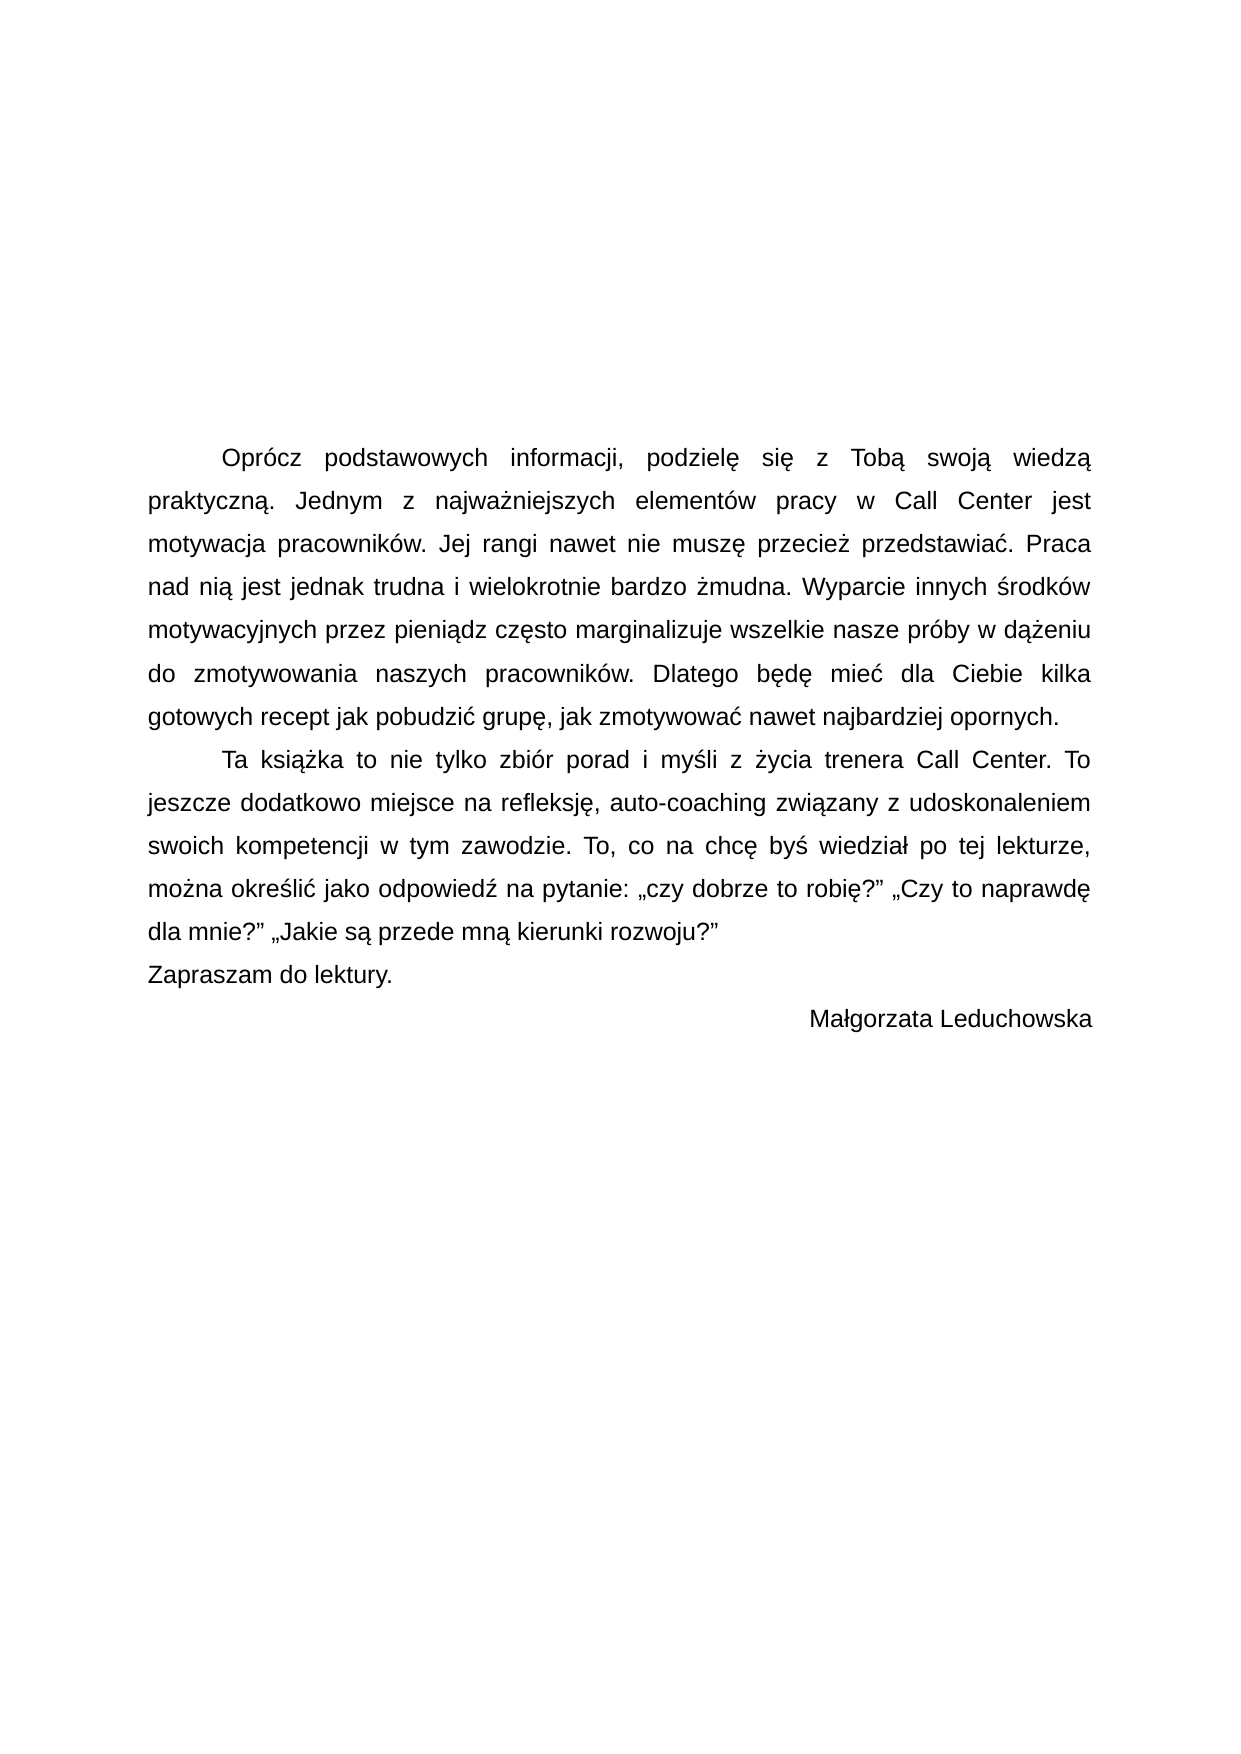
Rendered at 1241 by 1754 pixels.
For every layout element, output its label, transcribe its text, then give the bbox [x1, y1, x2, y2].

text Zapraszam do lektury. [148, 961, 1092, 989]
text Ta książka to nie tylko zbiór porad i myśli z życia trenera Call Center. To jeszcze dodatkowo miejsce na refleksję, auto-coaching związany z udoskonaleniem swoich kompetencji w tym zawodzie. To, co na chcę byś wiedział po tej lekturze, można określić jako odpowiedź na pytanie: „czy dobrze to robię?” „Czy to naprawdę dla mnie?” „Jakie są przede mną kierunki rozwoju?” [148, 745, 1092, 946]
text Małgorzata Leduchowska [148, 1004, 1092, 1032]
text Oprócz podstawowych informacji, podzielę się z Tobą swoją wiedzą praktyczną. Jednym z najważniejszych elementów pracy w Call Center jest motywacja pracowników. Jej rangi nawet nie muszę przecież przedstawiać. Praca nad nią jest jednak trudna i wielokrotnie bardzo żmudna. Wyparcie innych środków motywacyjnych przez pieniądz często marginalizuje wszelkie nasze próby w dążeniu do zmotywowania naszych pracowników. Dlatego będę mieć dla Ciebie kilka gotowych recept jak pobudzić grupę, jak zmotywować nawet najbardziej opornych. [148, 443, 1092, 731]
